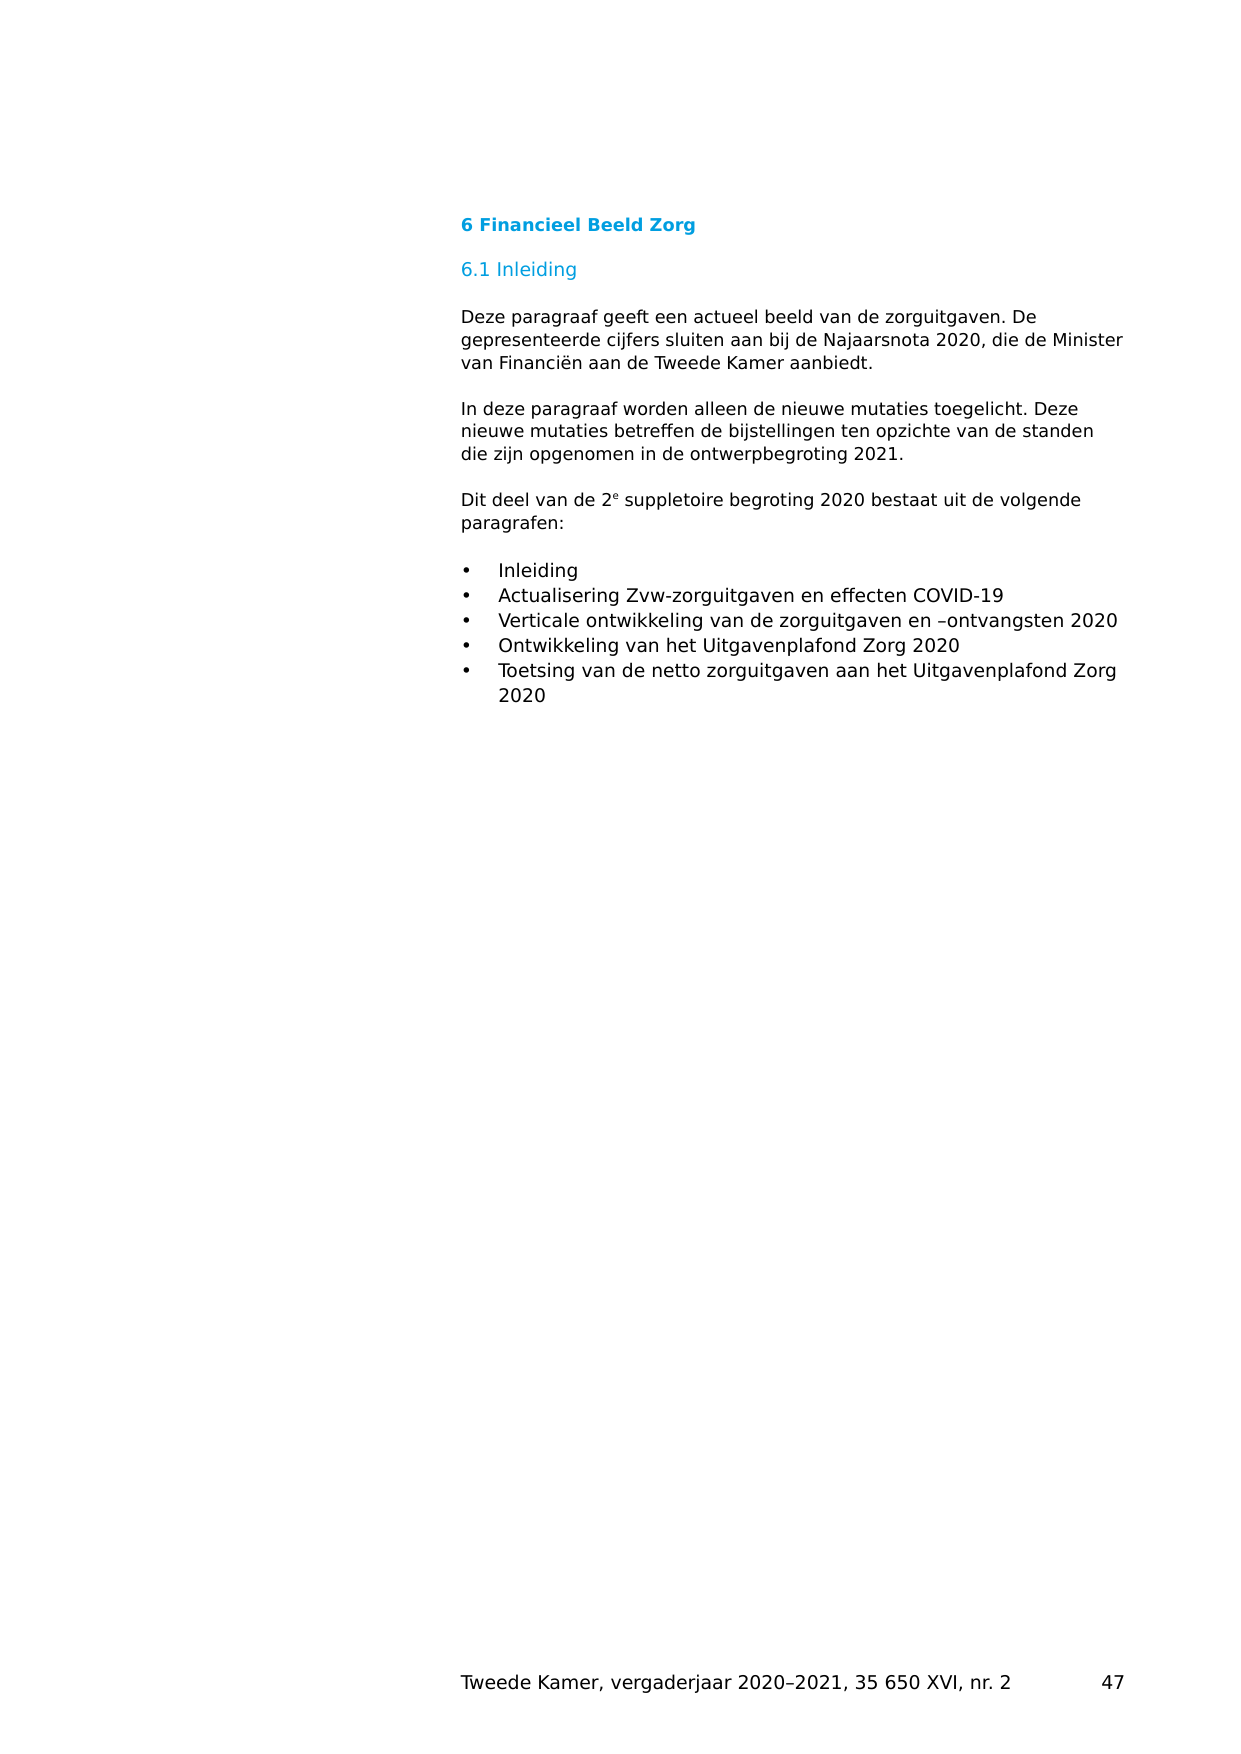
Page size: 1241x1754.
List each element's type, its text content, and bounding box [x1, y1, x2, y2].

list Toetsing van de netto zorguitgaven aan het Uitgavenplafond Zorg 2020 [461, 657, 1125, 707]
list Inleiding [461, 557, 1125, 582]
text Dit deel van de 2e suppletoire begroting 2020 bestaat uit de volgende paragrafen: [461, 488, 1125, 534]
title 6.1 Inleiding [461, 259, 1125, 281]
text In deze paragraaf worden alleen de nieuwe mutaties toegelicht. Deze nieuwe mutaties betreffen de bijstellingen ten opzichte van de standen die zijn opgenomen in de ontwerpbegroting 2021. [461, 397, 1125, 465]
text Deze paragraaf geeft een actueel beeld van de zorguitgaven. De gepresenteerde cijfers sluiten aan bij de Najaarsnota 2020, die de Minister van Financiën aan de Tweede Kamer aanbiedt. [461, 305, 1125, 374]
list Ontwikkeling van het Uitgavenplafond Zorg 2020 [461, 632, 1125, 657]
list Actualisering Zvw-zorguitgaven en effecten COVID-19 [461, 582, 1125, 607]
title 6 Financieel Beeld Zorg [461, 213, 1125, 236]
list Verticale ontwikkeling van de zorguitgaven en –ontvangsten 2020 [461, 607, 1125, 632]
